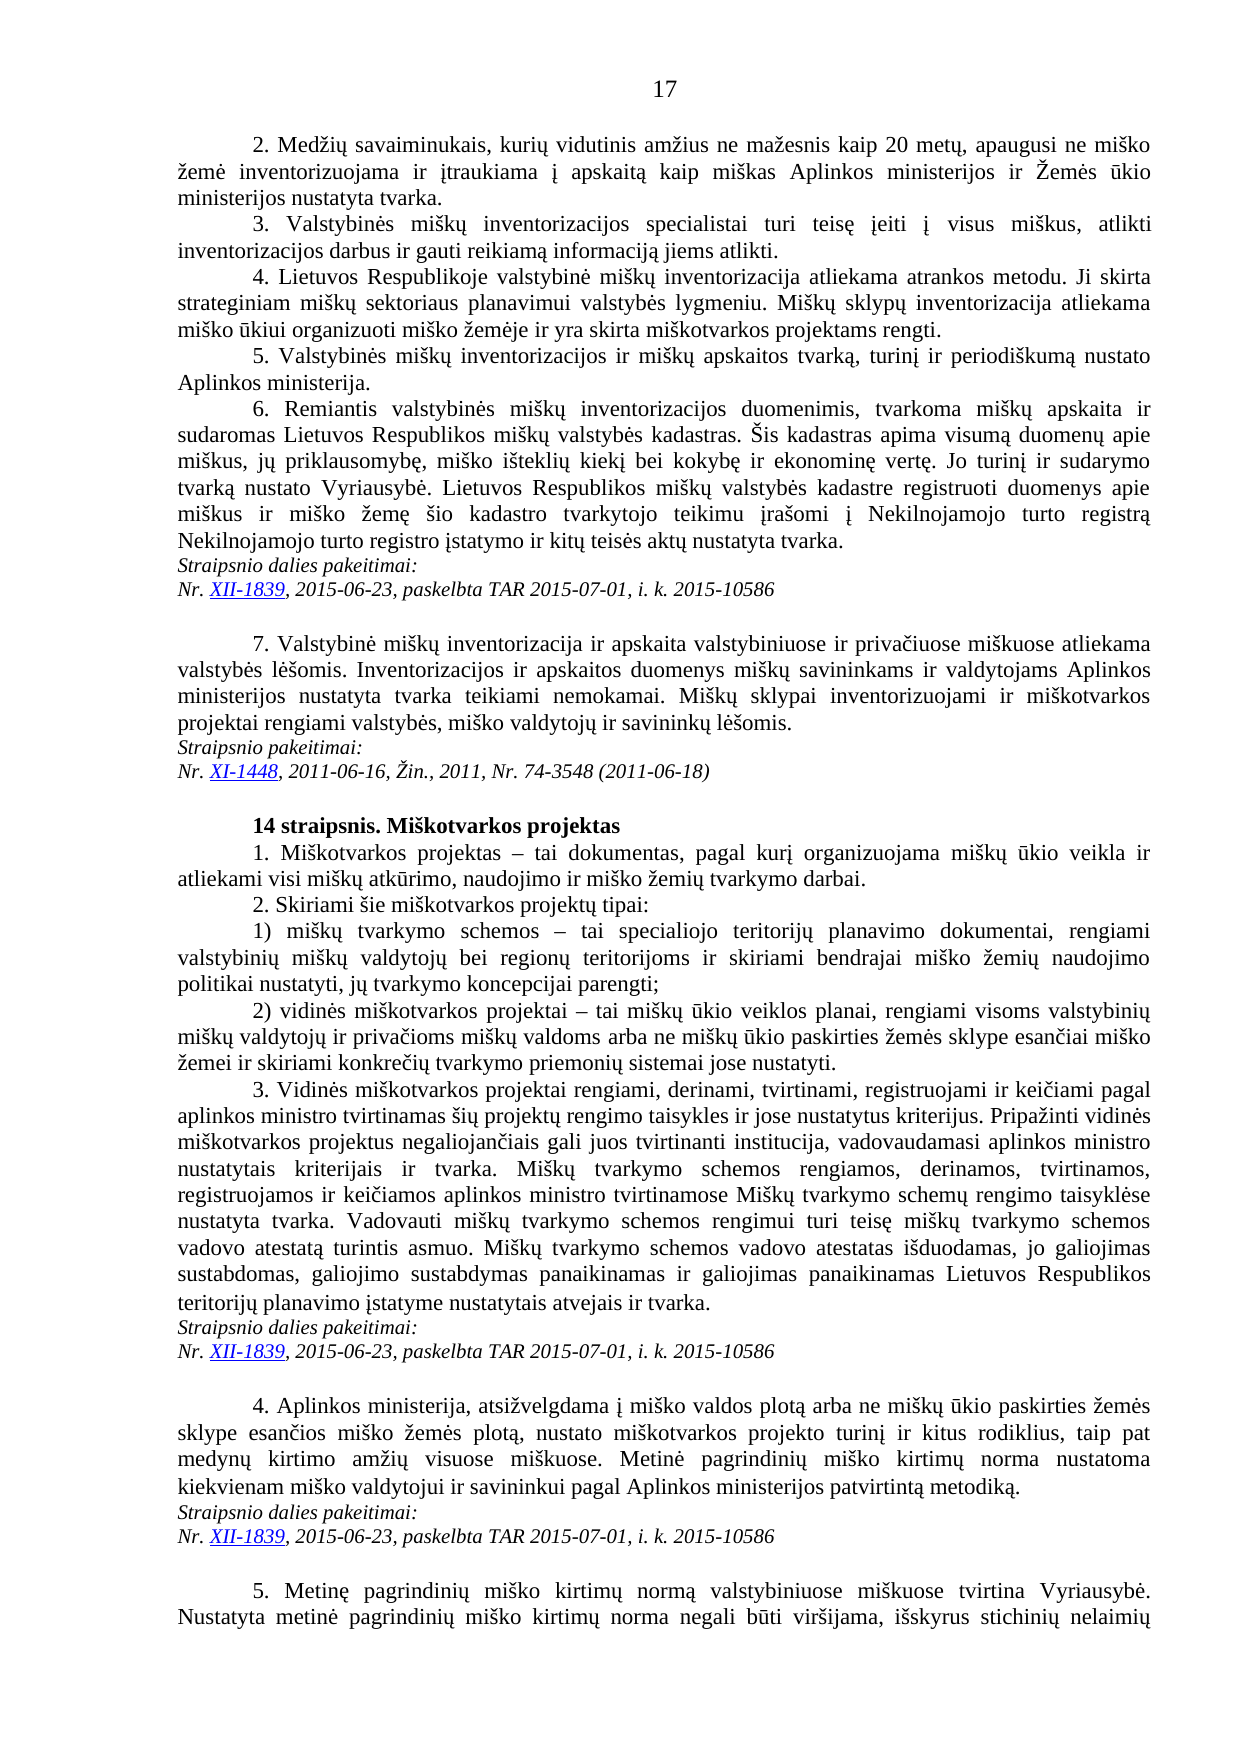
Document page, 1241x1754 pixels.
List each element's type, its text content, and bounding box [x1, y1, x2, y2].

text Nr. XII-1839, 2015-06-23, paskelbta TAR 2015-07-01, i. k. 2015-10586 [177, 577, 1152, 601]
text 14 straipsnis. Miškotvarkos projektas [177, 812, 1152, 838]
text 4. Aplinkos ministerija, atsižvelgdama į miško valdos plotą arba ne miškų ūkio paskirties žemės sklype esančios miško žemės plotą, nustato miškotvarkos projekto turinį ir kitus rodiklius, taip pat medynų kirtimo amžių visuose miškuose. Metinė pagrindinių miško kirtimų norma nustatoma kiekvienam miško valdytojui ir savininkui pagal Aplinkos ministerijos patvirtintą metodiką. [177, 1392, 1152, 1500]
text Nr. XII-1839, 2015-06-23, paskelbta TAR 2015-07-01, i. k. 2015-10586 [177, 1524, 1152, 1548]
text 6. Remiantis valstybinės miškų inventorizacijos duomenimis, tvarkoma miškų apskaita ir sudaromas Lietuvos Respublikos miškų valstybės kadastras. Šis kadastras apima visumą duomenų apie miškus, jų priklausomybę, miško išteklių kiekį bei kokybę ir ekonominę vertę. Jo turinį ir sudarymo tvarką nustato Vyriausybė. Lietuvos Respublikos miškų valstybės kadastre registruoti duomenys apie miškus ir miško žemę šio kadastro tvarkytojo teikimu įrašomi į Nekilnojamojo turto registrą Nekilnojamojo turto registro įstatymo ir kitų teisės aktų nustatyta tvarka. [177, 395, 1152, 553]
text Nr. XI-1448, 2011-06-16, Žin., 2011, Nr. 74-3548 (2011-06-18) [177, 759, 1152, 783]
text 2) vidinės miškotvarkos projektai – tai miškų ūkio veiklos planai, rengiami visoms valstybinių miškų valdytojų ir privačioms miškų valdoms arba ne miškų ūkio paskirties žemės sklype esančiai miško žemei ir skiriami konkrečių tvarkymo priemonių sistemai jose nustatyti. [177, 997, 1152, 1076]
text 2. Skiriami šie miškotvarkos projektų tipai: [177, 891, 1152, 918]
text 5. Metinę pagrindinių miško kirtimų normą valstybiniuose miškuose tvirtina Vyriausybė. Nustatyta metinė pagrindinių miško kirtimų norma negali būti viršijama, išskyrus stichinių nelaimių [177, 1577, 1152, 1629]
text 1. Miškotvarkos projektas – tai dokumentas, pagal kurį organizuojama miškų ūkio veikla ir atliekami visi miškų atkūrimo, naudojimo ir miško žemių tvarkymo darbai. [177, 838, 1152, 891]
text 2. Medžių savaiminukais, kurių vidutinis amžius ne mažesnis kaip 20 metų, apaugusi ne miško žemė inventorizuojama ir įtraukiama į apskaitą kaip miškas Aplinkos ministerijos ir Žemės ūkio ministerijos nustatyta tvarka. [177, 131, 1152, 210]
text Straipsnio dalies pakeitimai: [177, 1500, 1152, 1524]
text 4. Lietuvos Respublikoje valstybinė miškų inventorizacija atliekama atrankos metodu. Ji skirta strateginiam miškų sektoriaus planavimui valstybės lygmeniu. Miškų sklypų inventorizacija atliekama miško ūkiui organizuoti miško žemėje ir yra skirta miškotvarkos projektams rengti. [177, 263, 1152, 342]
text Straipsnio pakeitimai: [177, 735, 1152, 759]
text 1) miškų tvarkymo schemos – tai specialiojo teritorijų planavimo dokumentai, rengiami valstybinių miškų valdytojų bei regionų teritorijoms ir skiriami bendrajai miško žemių naudojimo politikai nustatyti, jų tvarkymo koncepcijai parengti; [177, 918, 1152, 997]
text 7. Valstybinė miškų inventorizacija ir apskaita valstybiniuose ir privačiuose miškuose atliekama valstybės lėšomis. Inventorizacijos ir apskaitos duomenys miškų savininkams ir valdytojams Aplinkos ministerijos nustatyta tvarka teikiami nemokamai. Miškų sklypai inventorizuojami ir miškotvarkos projektai rengiami valstybės, miško valdytojų ir savininkų lėšomis. [177, 630, 1152, 735]
text Nr. XII-1839, 2015-06-23, paskelbta TAR 2015-07-01, i. k. 2015-10586 [177, 1339, 1152, 1363]
text Straipsnio dalies pakeitimai: [177, 553, 1152, 577]
text 3. Valstybinės miškų inventorizacijos specialistai turi teisę įeiti į visus miškus, atlikti inventorizacijos darbus ir gauti reikiamą informaciją jiems atlikti. [177, 210, 1152, 263]
text Straipsnio dalies pakeitimai: [177, 1315, 1152, 1339]
text 3. Vidinės miškotvarkos projektai rengiami, derinami, tvirtinami, registruojami ir keičiami pagal aplinkos ministro tvirtinamas šių projektų rengimo taisykles ir jose nustatytus kriterijus. Pripažinti vidinės miškotvarkos projektus negaliojančiais gali juos tvirtinanti institucija, vadovaudamasi aplinkos ministro nustatytais kriterijais ir tvarka. Miškų tvarkymo schemos rengiamos, derinamos, tvirtinamos, registruojamos ir keičiamos aplinkos ministro tvirtinamose Miškų tvarkymo schemų rengimo taisyklėse nustatyta tvarka. Vadovauti miškų tvarkymo schemos rengimui turi teisę miškų tvarkymo schemos vadovo atestatą turintis asmuo. Miškų tvarkymo schemos vadovo atestatas išduodamas, jo galiojimas sustabdomas, galiojimo sustabdymas panaikinamas ir galiojimas panaikinamas Lietuvos Respublikos teritorijų planavimo įstatyme nustatytais atvejais ir tvarka. [177, 1076, 1152, 1315]
text 5. Valstybinės miškų inventorizacijos ir miškų apskaitos tvarką, turinį ir periodiškumą nustato Aplinkos ministerija. [177, 342, 1152, 395]
